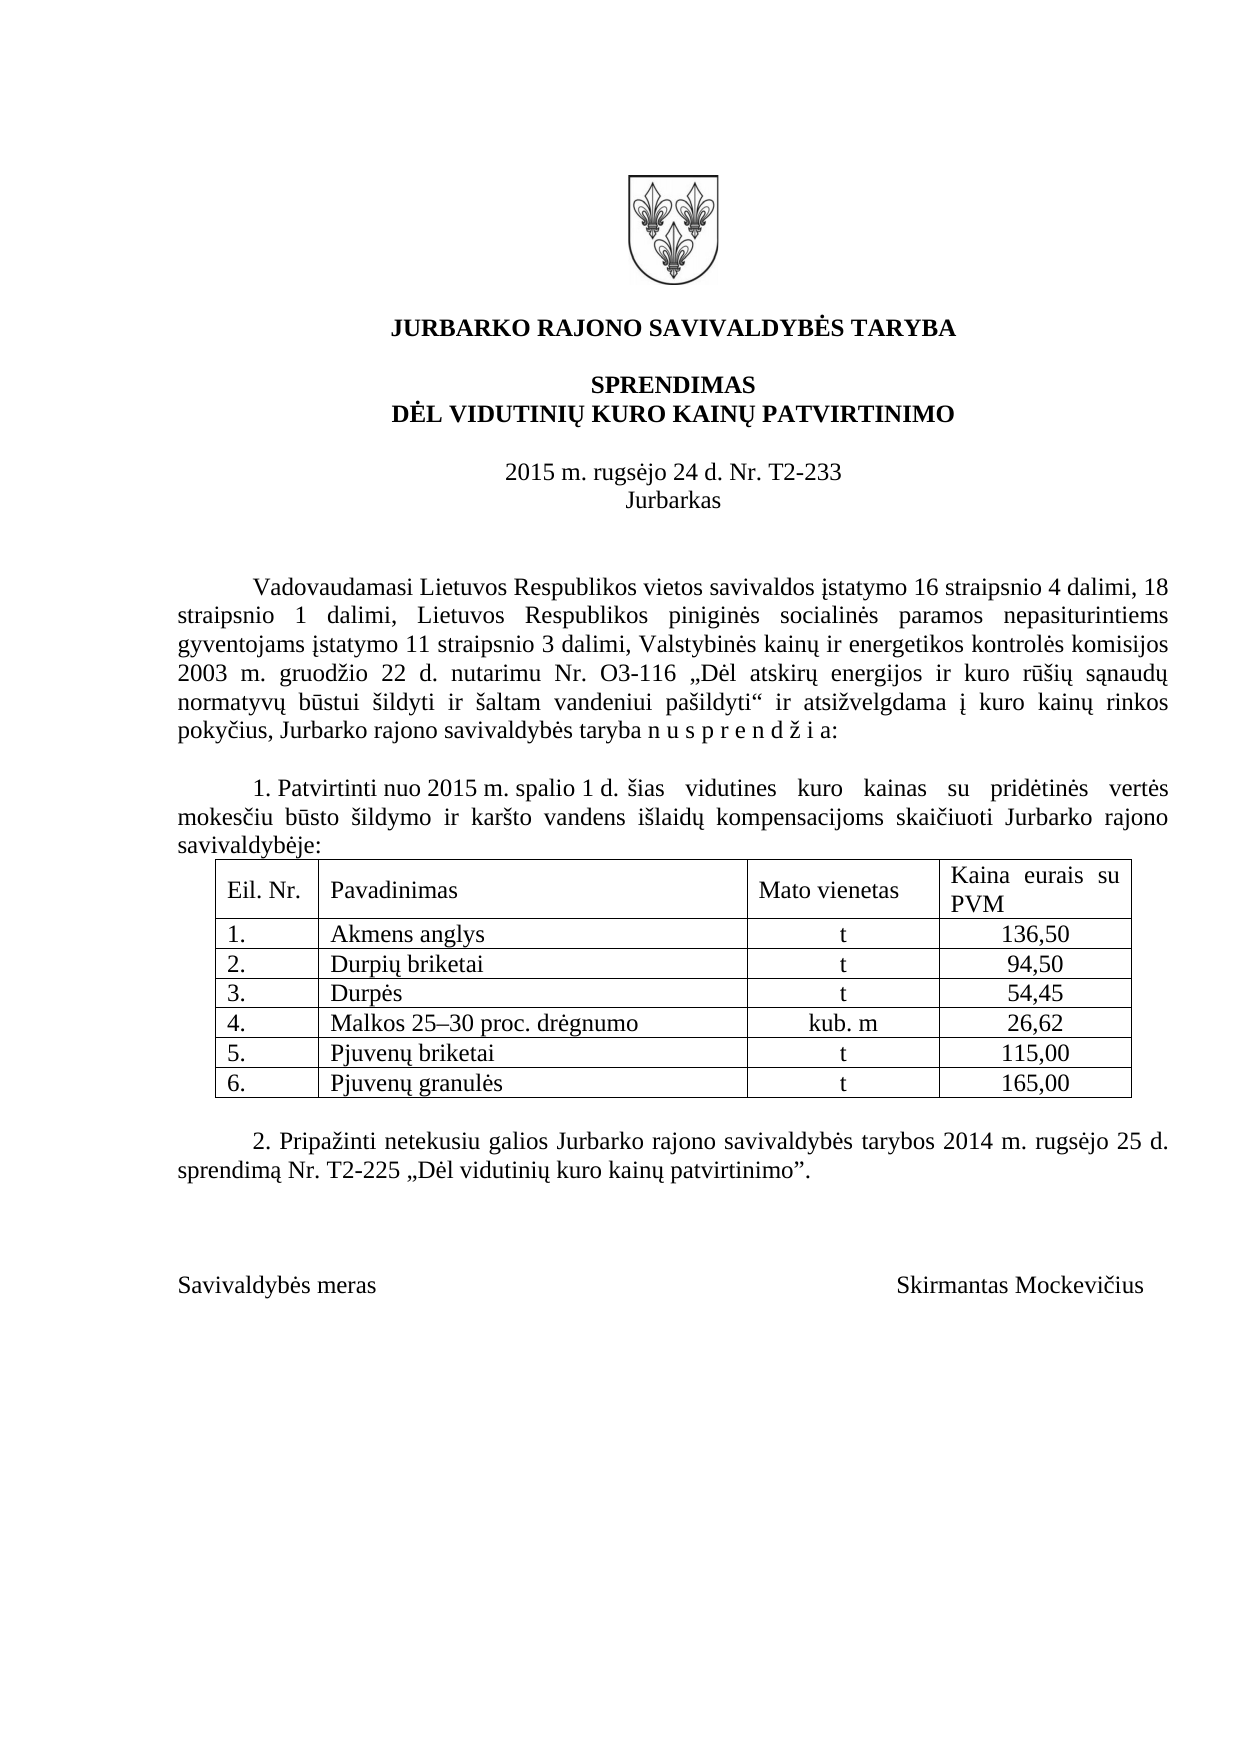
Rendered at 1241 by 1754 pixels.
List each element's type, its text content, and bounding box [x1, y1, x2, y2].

table_cell 2. [216, 949, 318, 977]
table_cell 26,62 [940, 1008, 1131, 1037]
text Savivaldybės meras Skirmantas Mockevičius [177, 1270, 1169, 1299]
table_cell 115,00 [940, 1038, 1131, 1067]
table_cell kub. m [748, 1008, 939, 1037]
table_cell Akmens anglys [319, 919, 747, 948]
text Vadovaudamasi Lietuvos Respublikos vietos savivaldos įstatymo 16 straipsnio 4 dalimi, 18 straipsnio 1 dalimi, Lietuvos Respublikos piniginės socialinės paramos nepasiturintiems gyventojams įstatymo 11 straipsnio 3 dalimi, Valstybinės kainų ir energetikos kontrolės komisijos 2003 m. gruodžio 22 d. nutarimu Nr. O3-116 „Dėl atskirų energijos ir kuro rūšių sąnaudų normatyvų būstui šildyti ir šaltam vandeniui pašildyti“ ir atsižvelgdama į kuro kainų rinkos pokyčius, Jurbarko rajono savivaldybės taryba n u s p r e n d ž i a: [177, 572, 1169, 744]
table_header Eil. Nr. [216, 860, 318, 918]
table_cell 136,50 [940, 919, 1131, 948]
table_header Mato vienetas [748, 860, 939, 918]
text 2. Pripažinti netekusiu galios Jurbarko rajono savivaldybės tarybos 2014 m. rugsėjo 25 d. sprendimą Nr. T2-225 „Dėl vidutinių kuro kainų patvirtinimo”. [177, 1126, 1169, 1184]
table_cell Malkos 25–30 proc. drėgnumo [319, 1008, 747, 1037]
table_cell 165,00 [940, 1068, 1131, 1097]
table_cell 4. [216, 1008, 318, 1037]
table_cell Durpės [319, 979, 747, 1007]
table_cell 1. [216, 919, 318, 948]
table_cell 54,45 [940, 979, 1131, 1007]
text 2015 m. rugsėjo 24 d. Nr. T2-233 [177, 457, 1169, 486]
text SPRENDIMAS [177, 371, 1169, 399]
table_cell t [748, 919, 939, 948]
table_cell 94,50 [940, 949, 1131, 977]
table_cell 5. [216, 1038, 318, 1067]
table_cell t [748, 1068, 939, 1097]
table_cell 6. [216, 1068, 318, 1097]
table_cell Pjuvenų granulės [319, 1068, 747, 1097]
table_cell t [748, 949, 939, 977]
text Jurbarkas [177, 486, 1169, 514]
table_header Pavadinimas [319, 860, 747, 918]
text 1. Patvirtinti nuo 2015 m. spalio 1 d. šias vidutines kuro kainas su pridėtinės vertės mokesčiu būsto šildymo ir karšto vandens išlaidų kompensacijoms skaičiuoti Jurbarko rajono savivaldybėje: [177, 773, 1169, 859]
table_cell 3. [216, 979, 318, 1007]
text JURBARKO RAJONO SAVIVALDYBĖS TARYBA [177, 313, 1169, 342]
table_cell t [748, 1038, 939, 1067]
table_header Kaina eurais su PVM [940, 860, 1131, 918]
table_cell Pjuvenų briketai [319, 1038, 747, 1067]
table_cell Durpių briketai [319, 949, 747, 977]
text DĖL VIDUTINIŲ KURO KAINŲ PATVIRTINIMO [177, 399, 1169, 428]
table_cell t [748, 979, 939, 1007]
